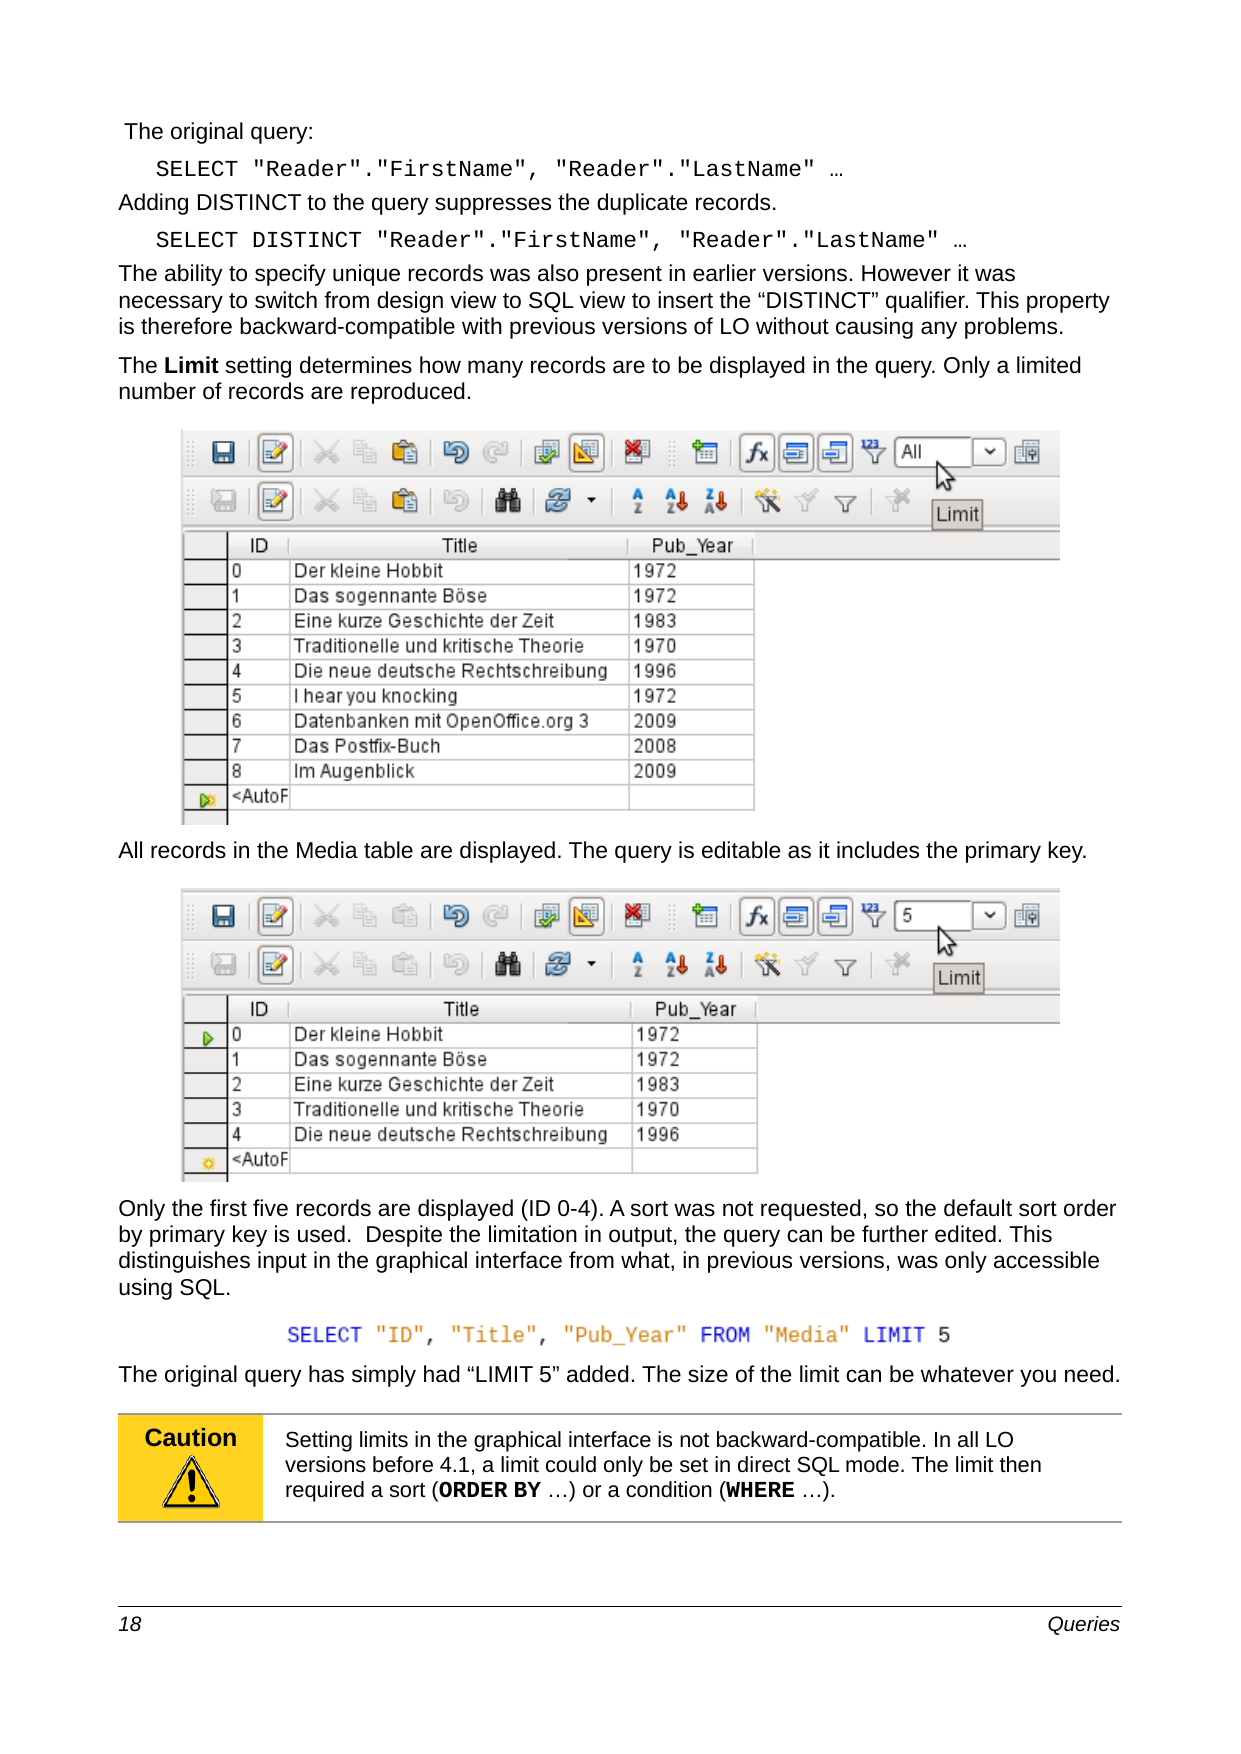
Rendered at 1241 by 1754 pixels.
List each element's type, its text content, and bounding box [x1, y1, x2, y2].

text The Limit setting determines how many records are to be displayed in the query. Only a limited number of records are reproduced. [118, 352, 1122, 404]
text The ability to specify unique records was also present in earlier versions. However it was necessary to switch from design view to SQL view to insert the “DISTINCT” qualifier. This property is therefore backward-compatible with previous versions of LO without causing any problems. [118, 260, 1122, 339]
text The original query has simply had “LIMIT 5” added. The size of the limit can be whatever you need. [118, 1361, 1122, 1387]
text Adding DISTINCT to the query suppresses the duplicate records. [118, 189, 1122, 216]
text SELECT DISTINCT "Reader"."FirstName", "Reader"."LastName" … [156, 228, 1122, 254]
picture [286, 1325, 954, 1349]
text SELECT "Reader"."FirstName", "Reader"."LastName" … [156, 157, 1122, 183]
table_header Setting limits in the graphical interface is not backward-compatible. In all LO versions before 4.1, a limit could only be set in direct SQL mode. The limit then required a sort (ORDER BY …) or a condition (WHERE …). [264, 1415, 1122, 1521]
picture [180, 429, 1060, 825]
picture [180, 888, 1060, 1182]
text All records in the Media table are displayed. The query is editable as it includes the primary key. [118, 837, 1122, 863]
table_header Caution [118, 1415, 263, 1521]
text The original query: [118, 118, 1122, 144]
text Only the first five records are displayed (ID 0-4). A sort was not requested, so the default sort order by primary key is used. Despite the limitation in output, the query can be further edited. This distinguishes input in the graphical interface from what, in previous versions, was only accessible using SQL. [118, 1194, 1122, 1300]
picture [158, 1452, 224, 1512]
